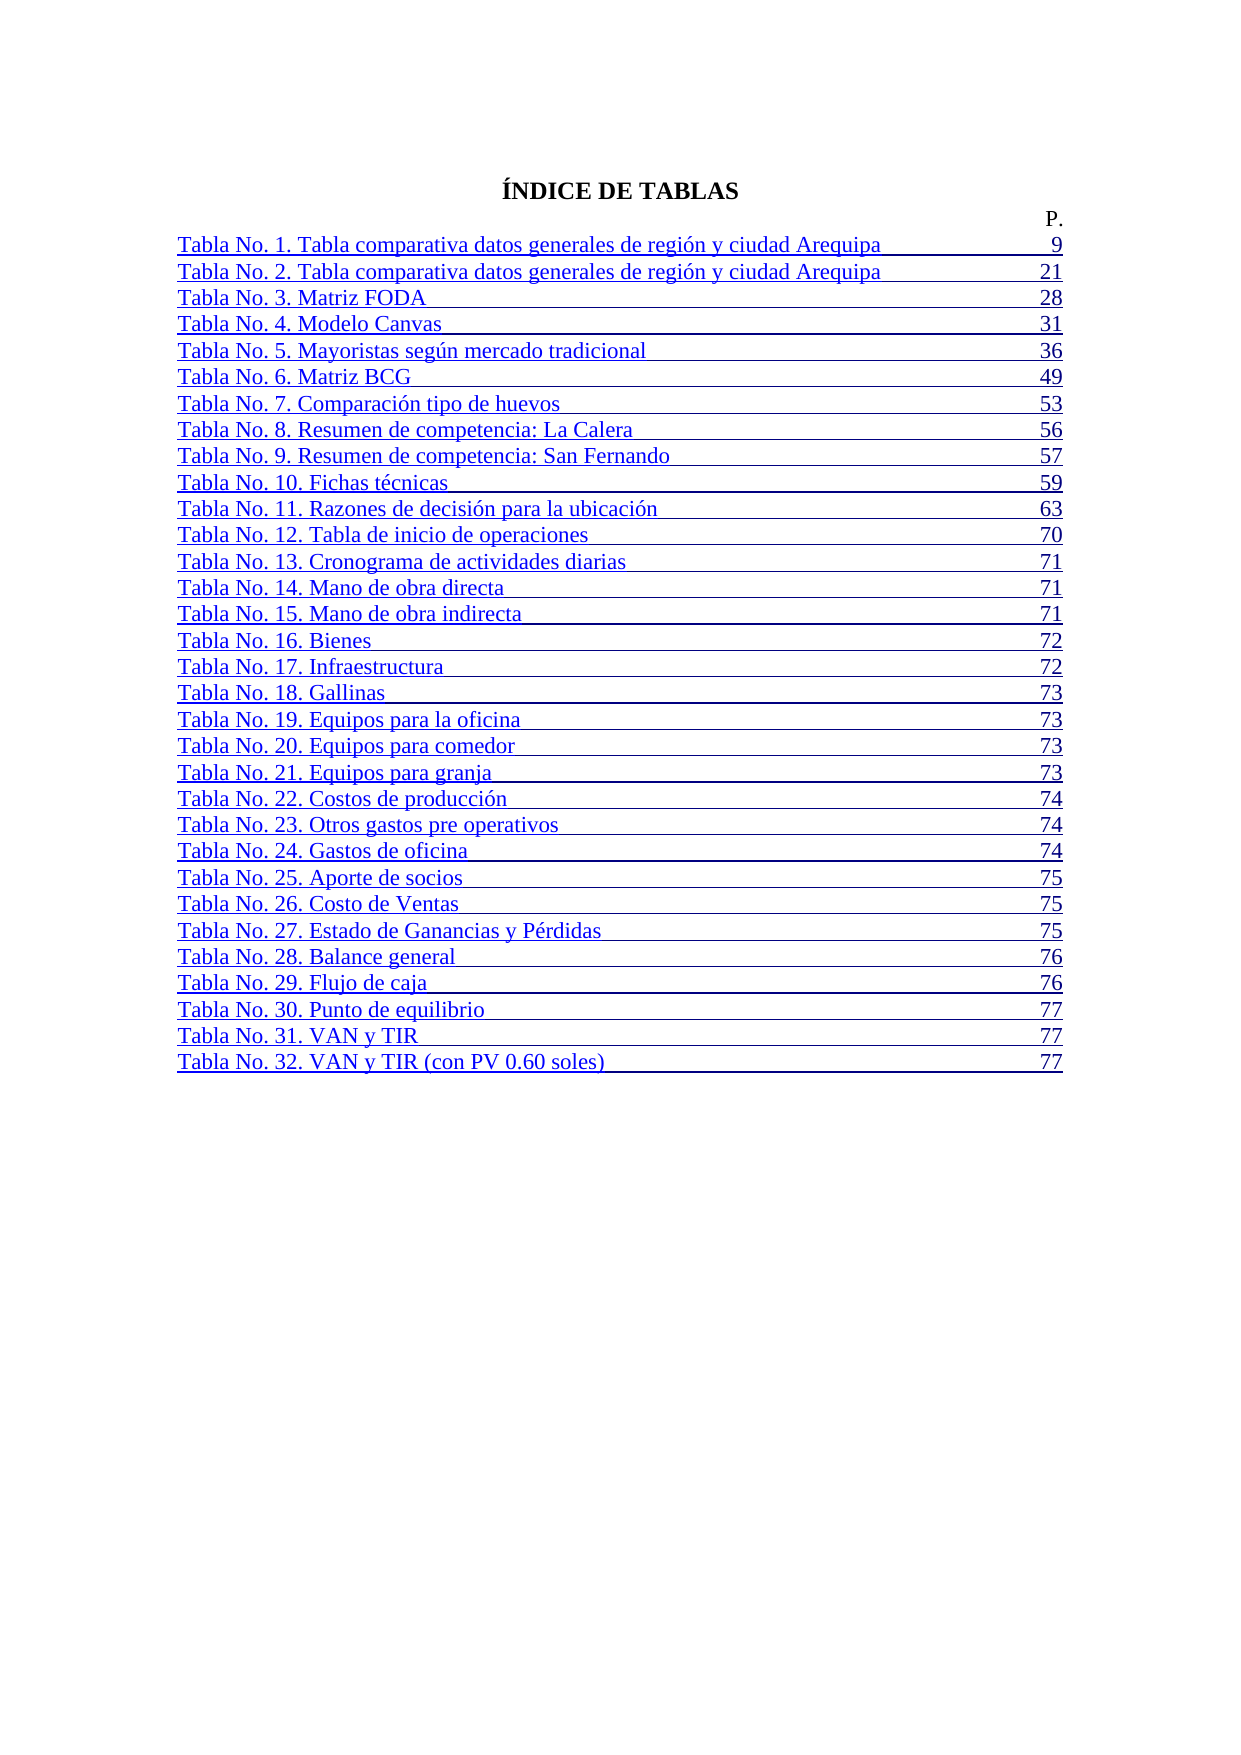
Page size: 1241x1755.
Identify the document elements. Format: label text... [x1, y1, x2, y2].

text Tabla No. 17. Infraestructura 72 [177, 653, 1063, 676]
text Tabla No. 9. Resumen de competencia: San Fernando 57 [177, 442, 1063, 465]
text Tabla No. 23. Otros gastos pre operativos 74 [177, 811, 1063, 834]
text Tabla No. 16. Bienes 72 [177, 627, 1063, 650]
text Tabla No. 21. Equipos para granja 73 [177, 758, 1063, 781]
text Tabla No. 10. Fichas técnicas 59 [177, 469, 1063, 491]
text ÍNDICE DE TABLAS [177, 176, 1063, 205]
text Tabla No. 5. Mayoristas según mercado tradicional 36 [177, 337, 1063, 360]
text Tabla No. 8. Resumen de competencia: La Calera 56 [177, 416, 1063, 439]
text Tabla No. 31. VAN y TIR 77 [177, 1022, 1063, 1045]
text Tabla No. 13. Cronograma de actividades diarias 71 [177, 548, 1063, 571]
text Tabla No. 11. Razones de decisión para la ubicación 63 [177, 495, 1063, 518]
text Tabla No. 22. Costos de producción 74 [177, 785, 1063, 808]
text Tabla No. 18. Gallinas 73 [177, 679, 1063, 702]
text Tabla No. 27. Estado de Ganancias y Pérdidas 75 [177, 917, 1063, 940]
text P. [177, 205, 1063, 231]
text Tabla No. 19. Equipos para la oficina 73 [177, 706, 1063, 729]
text Tabla No. 25. Aporte de socios 75 [177, 864, 1063, 887]
text Tabla No. 20. Equipos para comedor 73 [177, 732, 1063, 755]
text Tabla No. 4. Modelo Canvas 31 [177, 311, 1063, 333]
text Tabla No. 3. Matriz FODA 28 [177, 284, 1063, 307]
text Tabla No. 29. Flujo de caja 76 [177, 969, 1063, 992]
text Tabla No. 7. Comparación tipo de huevos 53 [177, 389, 1063, 413]
text Tabla No. 6. Matriz BCG 49 [177, 363, 1063, 386]
text Tabla No. 1. Tabla comparativa datos generales de región y ciudad Arequipa 9 [177, 231, 1063, 254]
text Tabla No. 12. Tabla de inicio de operaciones 70 [177, 521, 1063, 544]
text Tabla No. 24. Gastos de oficina 74 [177, 838, 1063, 860]
text Tabla No. 14. Mano de obra directa 71 [177, 574, 1063, 597]
text Tabla No. 2. Tabla comparativa datos generales de región y ciudad Arequipa 21 [177, 258, 1063, 281]
text Tabla No. 28. Balance general 76 [177, 943, 1063, 966]
text Tabla No. 26. Costo de Ventas 75 [177, 890, 1063, 913]
text Tabla No. 15. Mano de obra indirecta 71 [177, 600, 1063, 623]
text Tabla No. 30. Punto de equilibrio 77 [177, 996, 1063, 1019]
text Tabla No. 32. VAN y TIR (con PV 0.60 soles) 77 [177, 1048, 1063, 1071]
